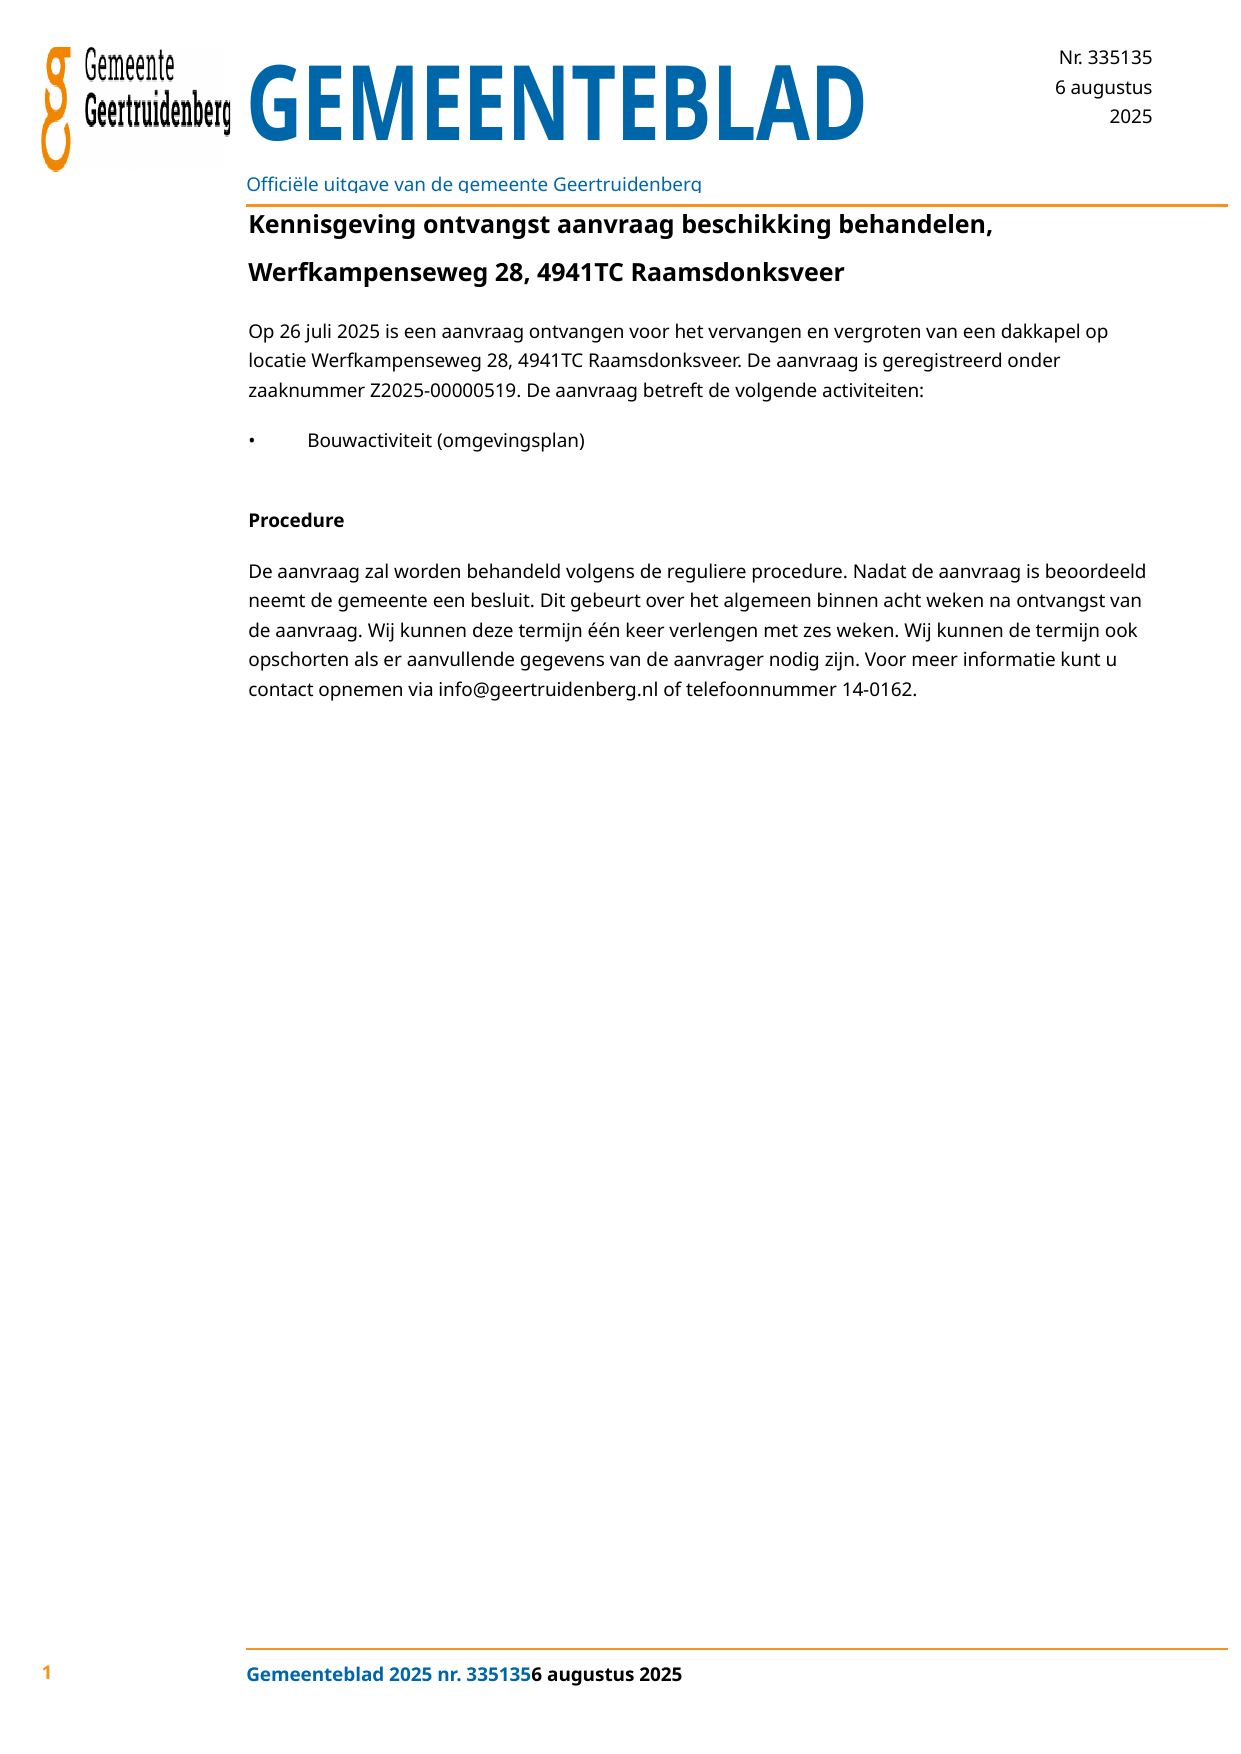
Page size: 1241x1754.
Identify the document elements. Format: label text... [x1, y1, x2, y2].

text Kennisgeving ontvangst aanvraag beschikking behandelen, Werfkampenseweg 28, 4941TC Raamsdonksveer [248, 207, 1152, 288]
text De aanvraag zal worden behandeld volgens de reguliere procedure. Nadat de aanvraag is beoordeeld neemt de gemeente een besluit. Dit gebeurt over het algemeen binnen acht weken na ontvangst van de aanvraag. Wij kunnen deze termijn één keer verlengen met zes weken. Wij kunnen de termijn ook opschorten als er aanvullende gegevens van de aanvrager nodig zijn. Voor meer informatie kunt u contact opnemen via info@geertruidenberg.nl of telefoonnummer 14-0162. [248, 558, 1152, 702]
text Procedure [248, 507, 1152, 533]
list Bouwactiviteit (omgevingsplan) [248, 427, 1152, 453]
text Op 26 juli 2025 is een aanvraag ontvangen voor het vervangen en vergroten van een dakkapel op locatie Werfkampenseweg 28, 4941TC Raamsdonksveer. De aanvraag is geregistreerd onder zaaknummer Z2025-00000519. De aanvraag betreft de volgende activiteiten: [248, 318, 1152, 403]
picture [41, 47, 231, 172]
